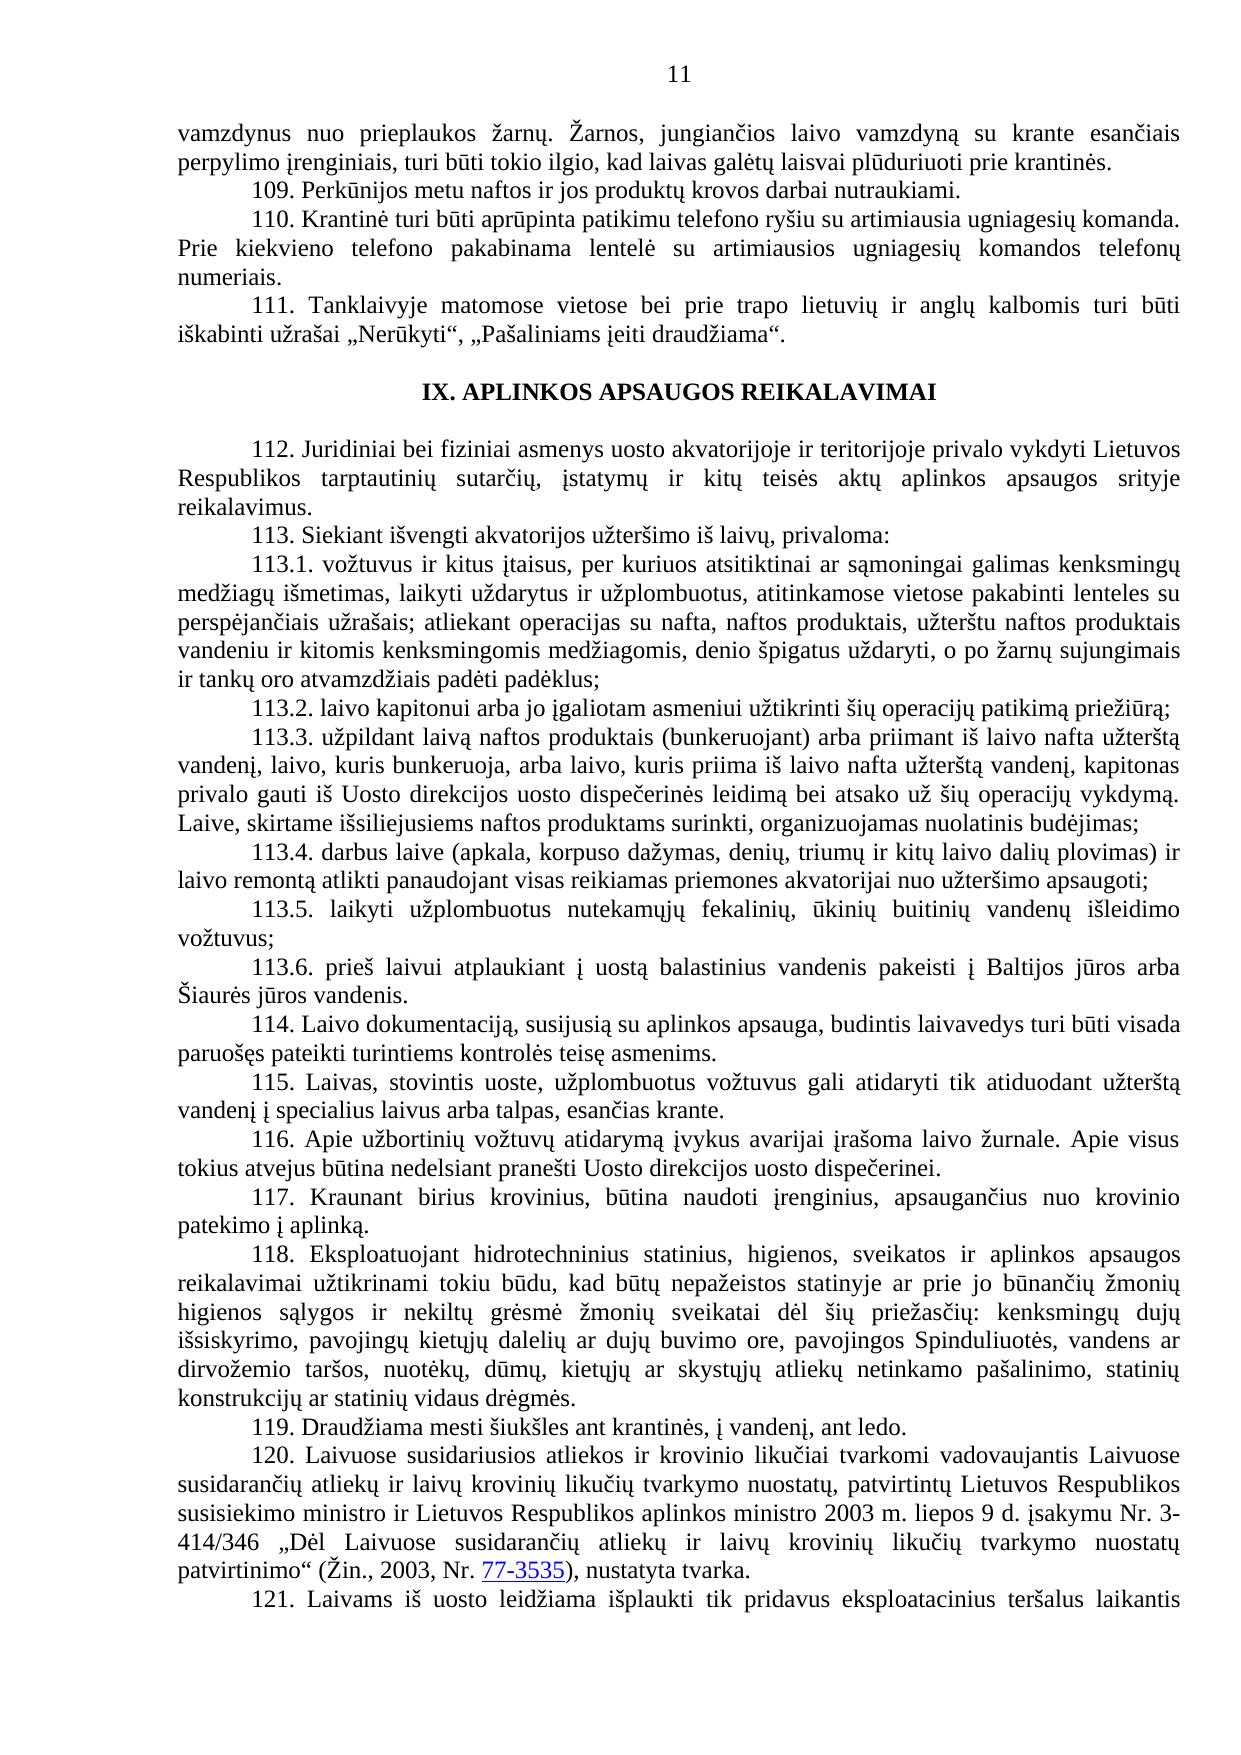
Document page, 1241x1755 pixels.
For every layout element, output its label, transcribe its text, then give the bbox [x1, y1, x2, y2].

text 113.6. prieš laivui atplaukiant į uostą balastinius vandenis pakeisti į Baltijos jūros arba Šiaurės jūros vandenis. [177, 952, 1181, 1009]
text IX. APLINKOS APSAUGOS REIKALAVIMAI [177, 377, 1181, 406]
text 119. Draudžiama mesti šiukšles ant krantinės, į vandenį, ant ledo. [177, 1412, 1181, 1441]
text vamzdynus nuo prieplaukos žarnų. Žarnos, jungiančios laivo vamzdyną su krante esančiais perpylimo įrenginiais, turi būti tokio ilgio, kad laivas galėtų laisvai plūduriuoti prie krantinės. [177, 118, 1181, 176]
text 112. Juridiniai bei fiziniai asmenys uosto akvatorijoje ir teritorijoje privalo vykdyti Lietuvos Respublikos tarptautinių sutarčių, įstatymų ir kitų teisės aktų aplinkos apsaugos srityje reikalavimus. [177, 434, 1181, 521]
text 113.1. vožtuvus ir kitus įtaisus, per kuriuos atsitiktinai ar sąmoningai galimas kenksmingų medžiagų išmetimas, laikyti uždarytus ir užplombuotus, atitinkamose vietose pakabinti lenteles su perspėjančiais užrašais; atliekant operacijas su nafta, naftos produktais, užterštu naftos produktais vandeniu ir kitomis kenksmingomis medžiagomis, denio špigatus uždaryti, o po žarnų sujungimais ir tankų oro atvamzdžiais padėti padėklus; [177, 549, 1181, 693]
text 118. Eksploatuojant hidrotechninius statinius, higienos, sveikatos ir aplinkos apsaugos reikalavimai užtikrinami tokiu būdu, kad būtų nepažeistos statinyje ar prie jo būnančių žmonių higienos sąlygos ir nekiltų grėsmė žmonių sveikatai dėl šių priežasčių: kenksmingų dujų išsiskyrimo, pavojingų kietųjų dalelių ar dujų buvimo ore, pavojingos Spinduliuotės, vandens ar dirvožemio taršos, nuotėkų, dūmų, kietųjų ar skystųjų atliekų netinkamo pašalinimo, statinių konstrukcijų ar statinių vidaus drėgmės. [177, 1239, 1181, 1412]
text 121. Laivams iš uosto leidžiama išplaukti tik pridavus eksploatacinius teršalus laikantis [177, 1584, 1181, 1613]
text 113.3. užpildant laivą naftos produktais (bunkeruojant) arba priimant iš laivo nafta užterštą vandenį, laivo, kuris bunkeruoja, arba laivo, kuris priima iš laivo nafta užterštą vandenį, kapitonas privalo gauti iš Uosto direkcijos uosto dispečerinės leidimą bei atsako už šių operacijų vykdymą. Laive, skirtame išsiliejusiems naftos produktams surinkti, organizuojamas nuolatinis budėjimas; [177, 722, 1181, 837]
text 113.2. laivo kapitonui arba jo įgaliotam asmeniui užtikrinti šių operacijų patikimą priežiūrą; [177, 693, 1181, 722]
text 113.4. darbus laive (apkala, korpuso dažymas, denių, triumų ir kitų laivo dalių plovimas) ir laivo remontą atlikti panaudojant visas reikiamas priemones akvatorijai nuo užteršimo apsaugoti; [177, 837, 1181, 894]
text 115. Laivas, stovintis uoste, užplombuotus vožtuvus gali atidaryti tik atiduodant užterštą vandenį į specialius laivus arba talpas, esančias krante. [177, 1067, 1181, 1124]
text 109. Perkūnijos metu naftos ir jos produktų krovos darbai nutraukiami. [177, 176, 1181, 204]
text 113.5. laikyti užplombuotus nutekamųjų fekalinių, ūkinių buitinių vandenų išleidimo vožtuvus; [177, 894, 1181, 952]
text 120. Laivuose susidariusios atliekos ir krovinio likučiai tvarkomi vadovaujantis Laivuose susidarančių atliekų ir laivų krovinių likučių tvarkymo nuostatų, patvirtintų Lietuvos Respublikos susisiekimo ministro ir Lietuvos Respublikos aplinkos ministro 2003 m. liepos 9 d. įsakymu Nr. 3-414/346 „Dėl Laivuose susidarančių atliekų ir laivų krovinių likučių tvarkymo nuostatų patvirtinimo“ (Žin., 2003, Nr. 77-3535), nustatyta tvarka. [177, 1441, 1181, 1584]
text 114. Laivo dokumentaciją, susijusią su aplinkos apsauga, budintis laivavedys turi būti visada paruošęs pateikti turintiems kontrolės teisę asmenims. [177, 1009, 1181, 1067]
text 116. Apie užbortinių vožtuvų atidarymą įvykus avarijai įrašoma laivo žurnale. Apie visus tokius atvejus būtina nedelsiant pranešti Uosto direkcijos uosto dispečerinei. [177, 1124, 1181, 1182]
text 117. Kraunant birius krovinius, būtina naudoti įrenginius, apsaugančius nuo krovinio patekimo į aplinką. [177, 1182, 1181, 1239]
text 110. Krantinė turi būti aprūpinta patikimu telefono ryšiu su artimiausia ugniagesių komanda. Prie kiekvieno telefono pakabinama lentelė su artimiausios ugniagesių komandos telefonų numeriais. [177, 204, 1181, 291]
text 111. Tanklaivyje matomose vietose bei prie trapo lietuvių ir anglų kalbomis turi būti iškabinti užrašai „Nerūkyti“, „Pašaliniams įeiti draudžiama“. [177, 291, 1181, 348]
text 113. Siekiant išvengti akvatorijos užteršimo iš laivų, privaloma: [177, 521, 1181, 549]
